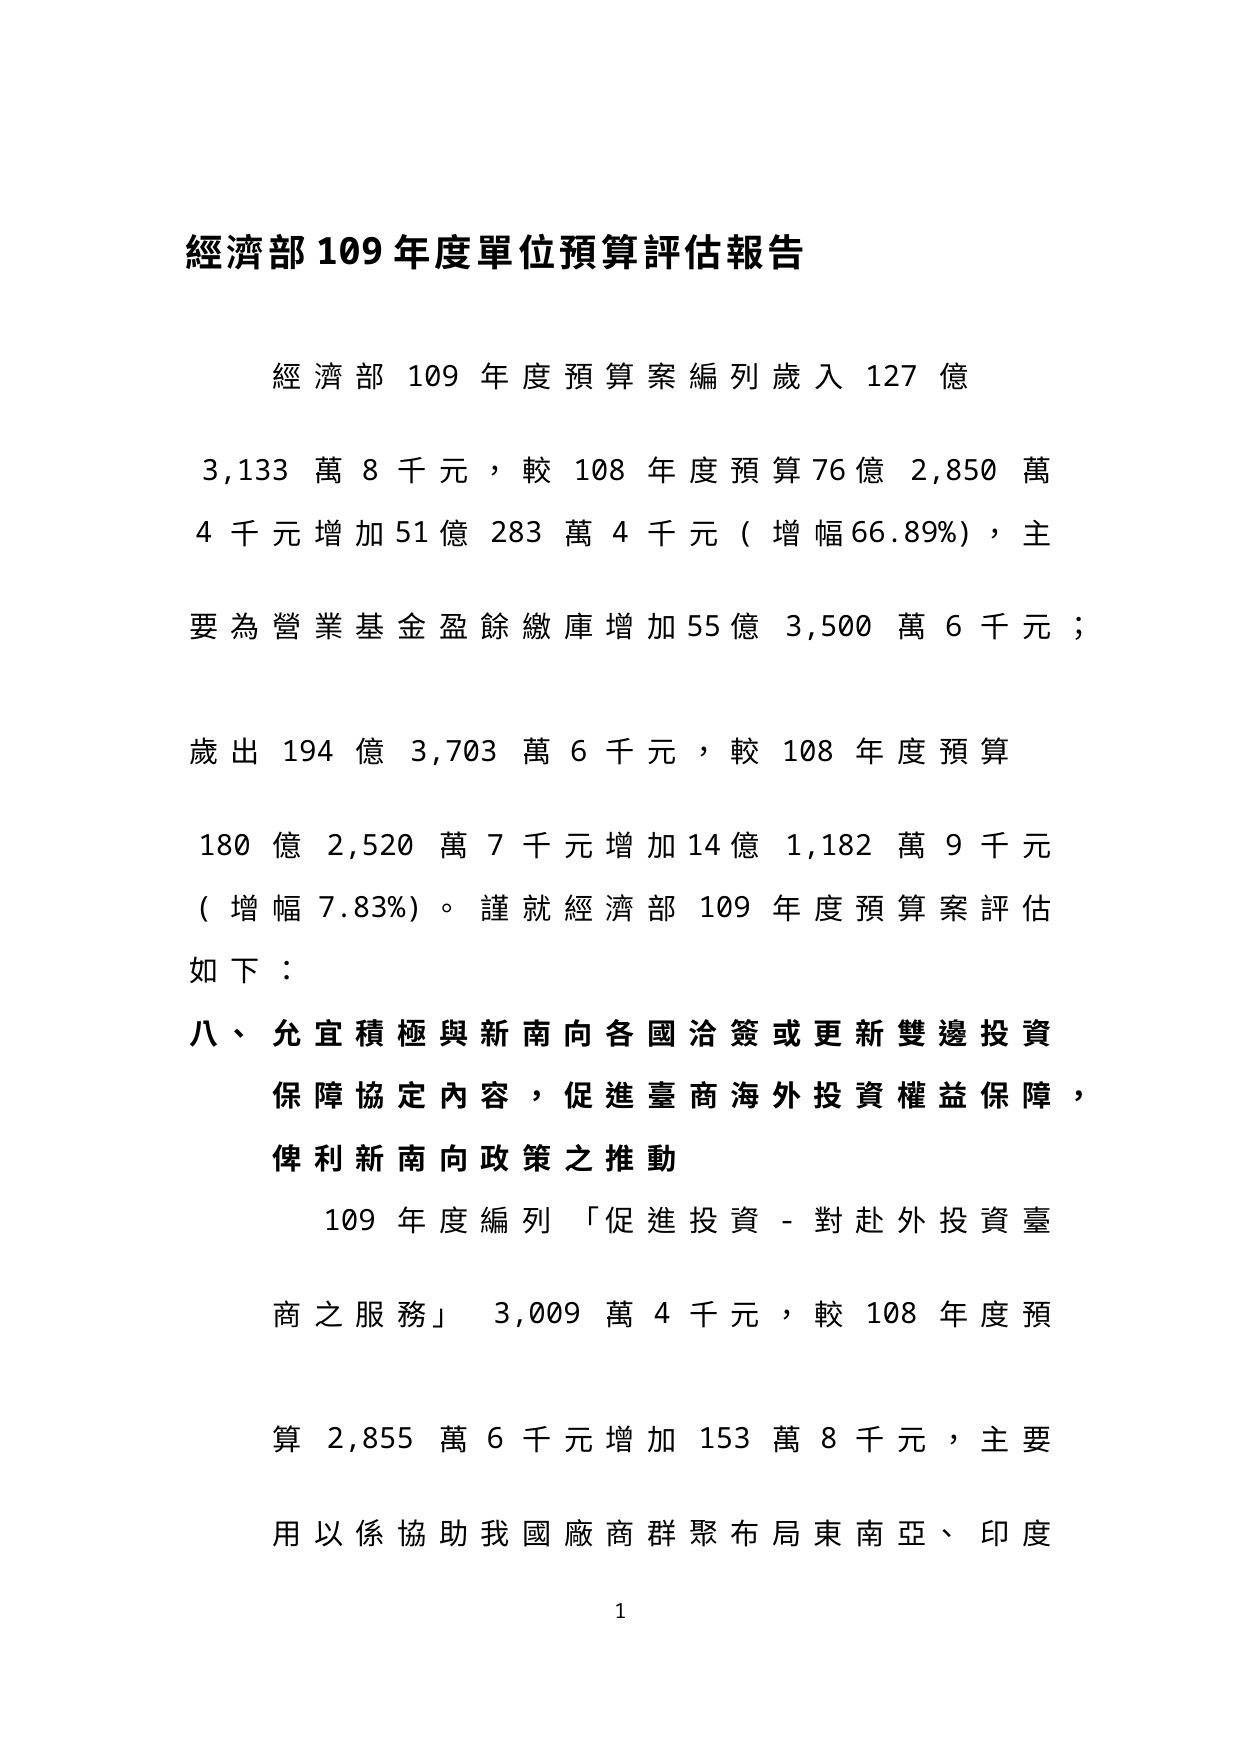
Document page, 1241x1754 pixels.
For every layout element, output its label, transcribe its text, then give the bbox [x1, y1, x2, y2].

text 經濟部109年度單位預算評估報告 [183, 177, 1058, 302]
text 109年度編列「促進投資-對赴外投資臺商之服務」3,009萬4千元，較108年度預算2,855萬6千元增加153萬8千元，主要用以係協助我國廠商群聚布局東南亞、印度 [242, 1177, 1058, 1552]
text 八、允宜積極與新南向各國洽簽或更新雙邊投資保障協定內容，促進臺商海外投資權益保障，俾利新南向政策之推動 [183, 990, 1058, 1177]
text 經濟部109年度預算案編列歲入127億3,133萬8千元，較108年度預算76億2,850萬4千元增加51億283萬4千元(增幅66.89%)，主要為營業基金盈餘繳庫增加55億3,500萬6千元；歲出194億3,703萬6千元，較108年度預算180億2,520萬7千元增加14億1,182萬9千元(增幅7.83%)。謹就經濟部109年度預算案評估如下： [183, 302, 1058, 990]
